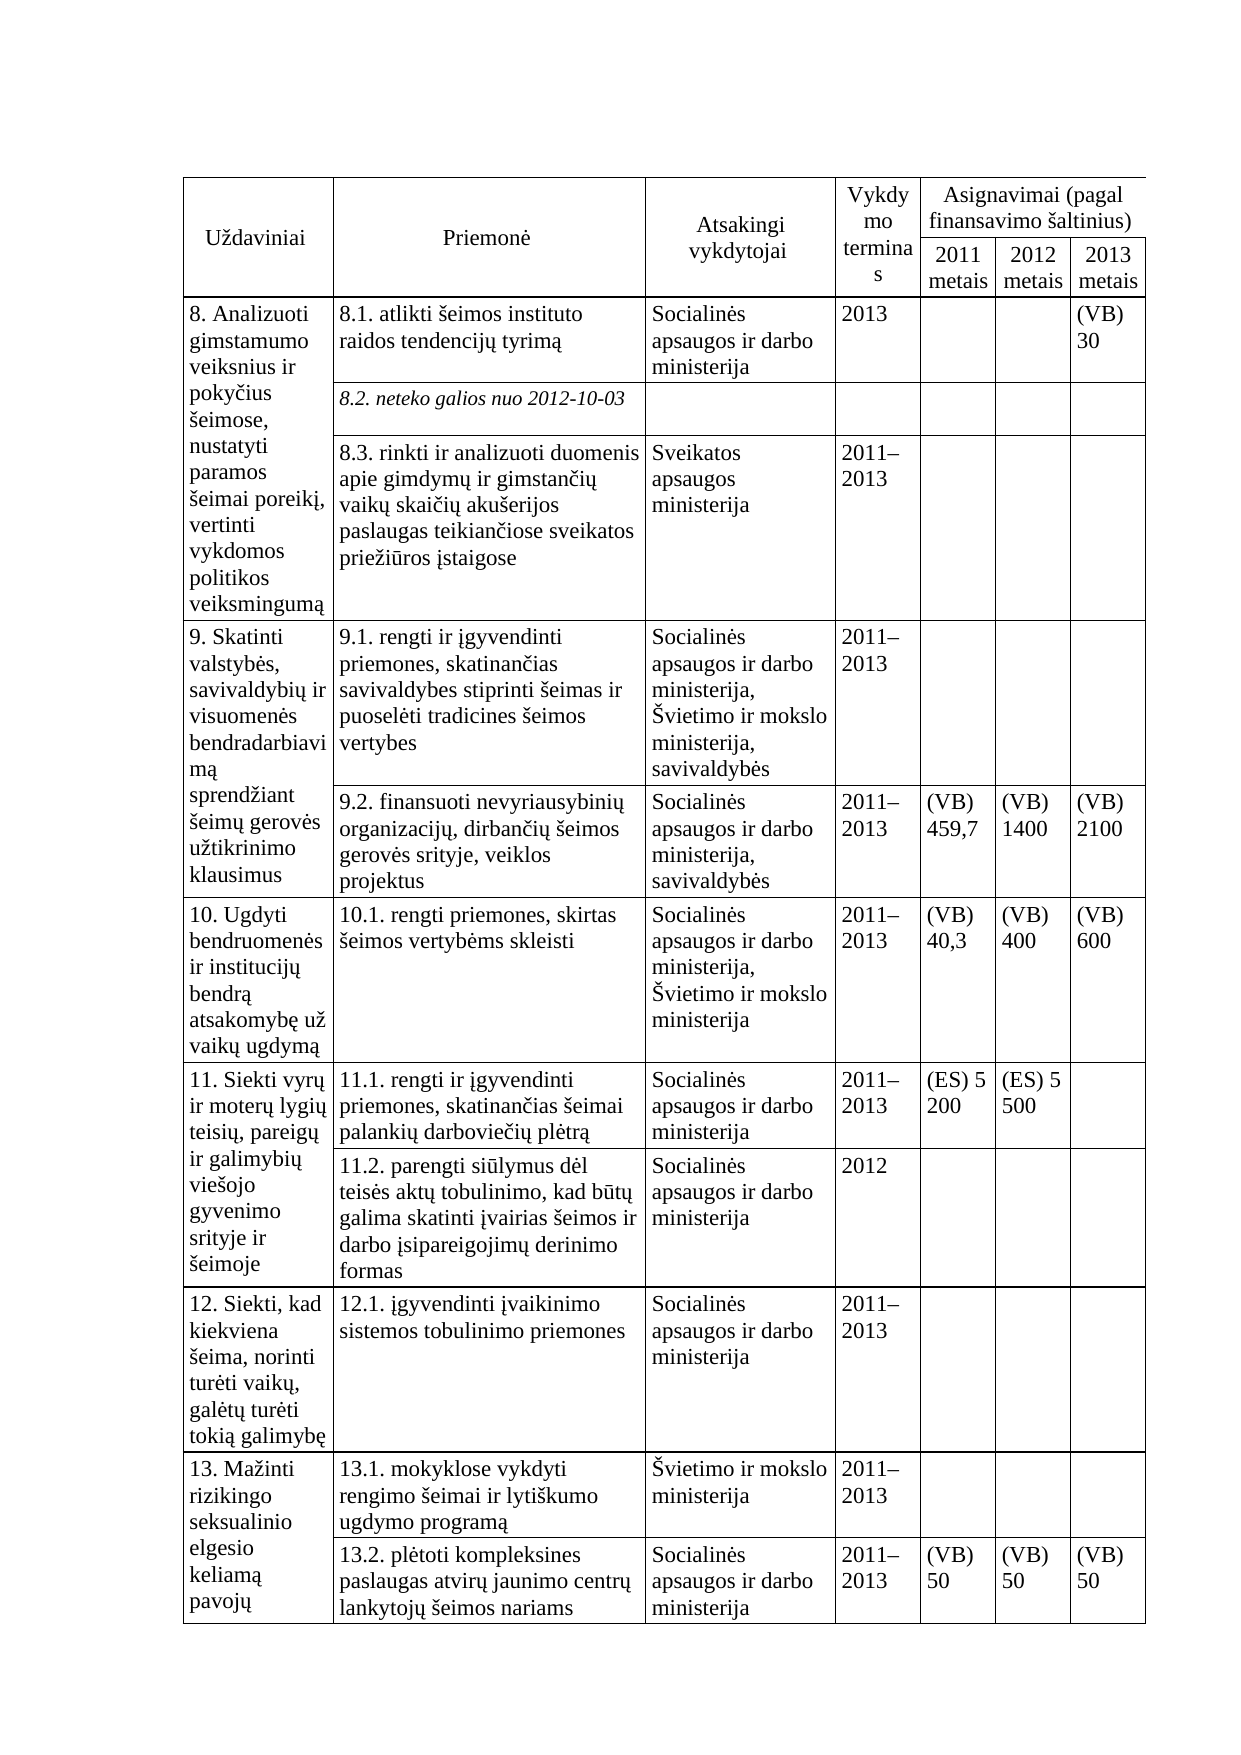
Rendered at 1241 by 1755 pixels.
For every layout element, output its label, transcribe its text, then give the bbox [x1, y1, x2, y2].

table_cell (ES) 5 500 [996, 1063, 1070, 1148]
table_cell Socialinės apsaugos ir darbo ministerija [646, 298, 835, 382]
table_cell 2011 metais [921, 238, 995, 296]
table_cell 13.1. mokyklose vykdyti rengimo šeimai ir lytiškumo ugdymo programą [334, 1453, 645, 1537]
table_cell 12. Siekti, kad kiekviena šeima, norinti turėti vaikų, galėtų turėti tokią galimybę [184, 1288, 333, 1451]
table_cell (VB) 2100 [1071, 786, 1145, 897]
table_cell 9.1. rengti ir įgyvendinti priemones, skatinančias savivaldybes stiprinti šeimas ir puoselėti tradicines šeimos vertybes [334, 621, 645, 784]
table_header Atsakingi vykdytojai [646, 178, 835, 296]
table_cell 2011–2013 [836, 786, 920, 897]
table_cell 2011–2013 [836, 436, 920, 619]
table_cell 13.2. plėtoti kompleksines paslaugas atvirų jaunimo centrų lankytojų šeimos nariams [334, 1538, 645, 1623]
table_cell Socialinės apsaugos ir darbo ministerija [646, 1149, 835, 1286]
table_cell 9. Skatinti valstybės, savivaldybių ir visuomenės bendradarbiavimą sprendžiant šeimų gerovės užtikrinimo klausimus [184, 621, 333, 897]
table_cell [1071, 383, 1145, 434]
table_cell Socialinės apsaugos ir darbo ministerija, Švietimo ir mokslo ministerija, savivaldybės [646, 621, 835, 784]
table_cell 13. Mažinti rizikingo seksualinio elgesio keliamą pavojų [184, 1453, 333, 1623]
table_cell 8.3. rinkti ir analizuoti duomenis apie gimdymų ir gimstančių vaikų skaičių akušerijos paslaugas teikiančiose sveikatos priežiūros įstaigose [334, 436, 645, 619]
table_cell (VB) 1400 [996, 786, 1070, 897]
table_cell [921, 621, 995, 784]
table_cell [646, 383, 835, 434]
table_cell (VB) 30 [1071, 298, 1145, 382]
table_cell Socialinės apsaugos ir darbo ministerija [646, 1538, 835, 1623]
table_cell 11. Siekti vyrų ir moterų lygių teisių, pareigų ir galimybių viešojo gyvenimo srityje ir šeimoje [184, 1063, 333, 1286]
table_cell [1071, 1149, 1145, 1286]
table_cell 2011–2013 [836, 1288, 920, 1451]
table_cell [921, 436, 995, 619]
table_cell [921, 1288, 995, 1451]
table_cell 2011–2013 [836, 621, 920, 784]
table_cell Socialinės apsaugos ir darbo ministerija [646, 1288, 835, 1451]
table_cell Socialinės apsaugos ir darbo ministerija, Švietimo ir mokslo ministerija [646, 898, 835, 1062]
table_cell [921, 383, 995, 434]
table_cell [921, 298, 995, 382]
table_cell [1071, 1063, 1145, 1148]
table_cell Švietimo ir mokslo ministerija [646, 1453, 835, 1537]
table_cell [996, 621, 1070, 784]
table_cell 2012 [836, 1149, 920, 1286]
table_cell 9.2. finansuoti nevyriausybinių organizacijų, dirbančių šeimos gerovės srityje, veiklos projektus [334, 786, 645, 897]
table_cell Socialinės apsaugos ir darbo ministerija [646, 1063, 835, 1148]
table_cell [996, 298, 1070, 382]
table_cell [996, 1453, 1070, 1537]
table_cell 2013 [836, 298, 920, 382]
table_cell (VB) 459,7 [921, 786, 995, 897]
table_cell 2011–2013 [836, 1453, 920, 1537]
table_cell 10.1. rengti priemones, skirtas šeimos vertybėms skleisti [334, 898, 645, 1062]
table_cell (VB) 50 [1071, 1538, 1145, 1623]
table_cell (ES) 5 200 [921, 1063, 995, 1148]
table_cell [996, 436, 1070, 619]
table_cell (VB) 400 [996, 898, 1070, 1062]
table_cell 11.2. parengti siūlymus dėl teisės aktų tobulinimo, kad būtų galima skatinti įvairias šeimos ir darbo įsipareigojimų derinimo formas [334, 1149, 645, 1286]
table_cell Socialinės apsaugos ir darbo ministerija, savivaldybės [646, 786, 835, 897]
table_cell [1071, 1453, 1145, 1537]
table_cell 8.1. atlikti šeimos instituto raidos tendencijų tyrimą [334, 298, 645, 382]
table_cell 2011–2013 [836, 1538, 920, 1623]
table_header Priemonė [334, 178, 645, 296]
table_cell (VB) 40,3 [921, 898, 995, 1062]
table_cell 11.1. rengti ir įgyvendinti priemones, skatinančias šeimai palankių darboviečių plėtrą [334, 1063, 645, 1148]
table_cell 8.2. neteko galios nuo 2012-10-03 [334, 383, 645, 434]
table_cell [921, 1453, 995, 1537]
table_cell Sveikatos apsaugos ministerija [646, 436, 835, 619]
table_cell [921, 1149, 995, 1286]
table_cell [1071, 1288, 1145, 1451]
table_cell [1071, 436, 1145, 619]
table_cell 12.1. įgyvendinti įvaikinimo sistemos tobulinimo priemones [334, 1288, 645, 1451]
table_header Vykdymo terminas [836, 178, 920, 296]
table_header Asignavimai (pagal finansavimo šaltinius) [921, 178, 1146, 237]
table_cell [1071, 621, 1145, 784]
table_cell (VB) 50 [996, 1538, 1070, 1623]
table_cell 8. Analizuoti gimstamumo veiksnius ir pokyčius šeimose, nustatyti paramos šeimai poreikį, vertinti vykdomos politikos veiksmingumą [184, 298, 333, 619]
table_cell 2012 metais [996, 238, 1070, 296]
table_cell [836, 383, 920, 434]
table_cell [996, 1149, 1070, 1286]
table_cell 10. Ugdyti bendruomenės ir institucijų bendrą atsakomybę už vaikų ugdymą [184, 898, 333, 1062]
table_header Uždaviniai [184, 178, 333, 296]
table_cell [996, 383, 1070, 434]
table_cell (VB) 600 [1071, 898, 1145, 1062]
table_cell 2011–2013 [836, 898, 920, 1062]
table_cell (VB) 50 [921, 1538, 995, 1623]
table_cell 2011–2013 [836, 1063, 920, 1148]
table_cell 2013 metais [1071, 238, 1145, 296]
table_cell [996, 1288, 1070, 1451]
